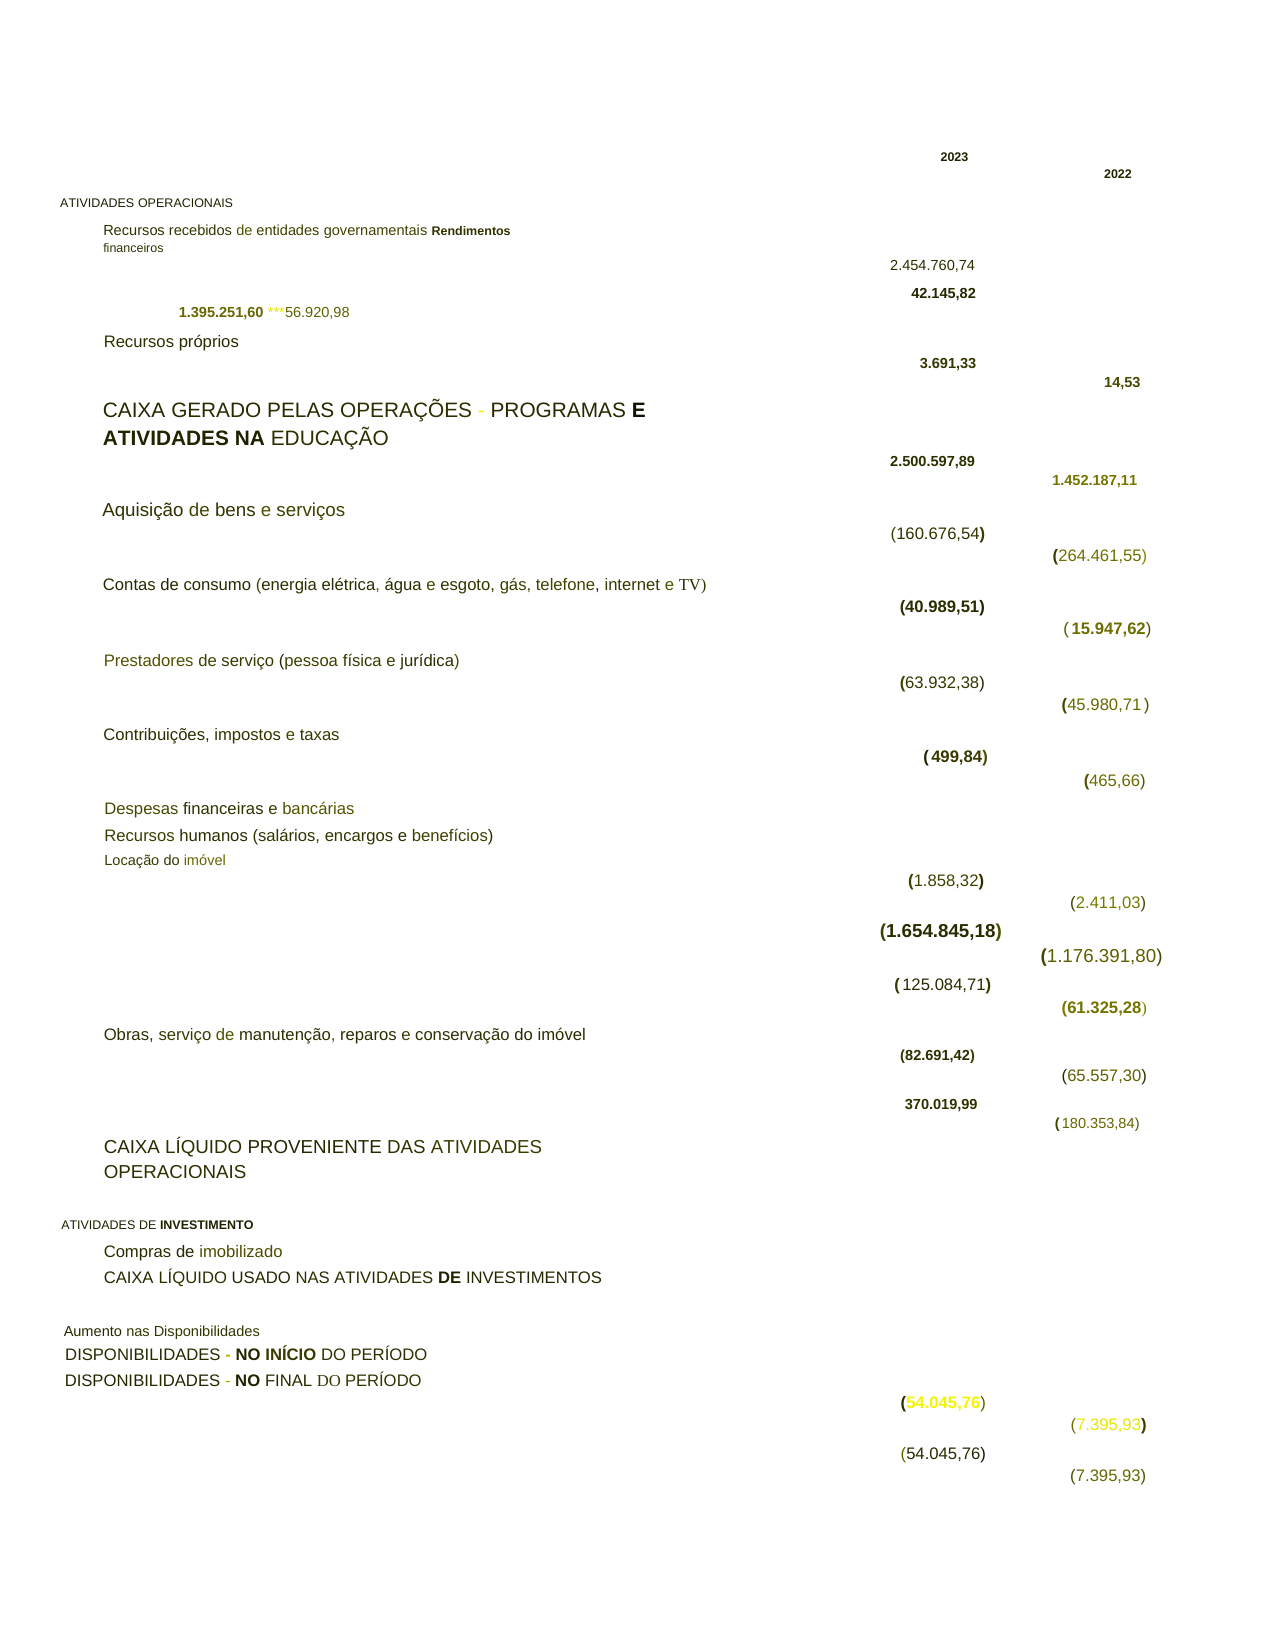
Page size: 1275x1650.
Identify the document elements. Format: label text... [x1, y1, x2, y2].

text 2.500.597,89 [890, 453, 1052, 469]
text (264.461,55) [1052, 546, 1212, 565]
text ATIVIDADES DE INVESTIMENTO [61, 1217, 384, 1232]
text (54.045,76) [900, 1393, 1052, 1412]
text CAIXA GERADO PELAS OPERAÇÕES - PROGRAMAS E ATIVIDADES NA EDUCAÇÃO [103, 398, 734, 449]
text ATIVIDADES OPERACIONAIS [60, 196, 358, 210]
text 3.691,33 [919, 354, 1052, 371]
text DISPONIBILIDADES - NO INÍCIO DO PERÍODO [65, 1345, 457, 1364]
text (65.557,30) [1061, 1066, 1213, 1085]
text (465,66) [1083, 771, 1213, 790]
text Aquisição de bens e serviços [102, 499, 371, 521]
text (7.395,93) [1070, 1415, 1213, 1434]
text 2023 [940, 150, 1051, 164]
text (63.932,38) [899, 673, 1052, 692]
text Despesas financeiras e bancárias [104, 799, 402, 818]
text 42.145,82 [911, 285, 1051, 302]
text CAIXA LÍQUIDO USADO NAS ATIVIDADES DE INVESTIMENTOS [103, 1268, 609, 1287]
text Recursos próprios [103, 332, 297, 351]
text Locação do imóvel [104, 852, 302, 868]
text Compras de imobilizado [103, 1241, 338, 1261]
text Recursos humanos (salários, encargos e benefícios) [104, 826, 532, 845]
text 14,53 [1104, 373, 1212, 390]
text (1.858,32) [908, 871, 1052, 890]
text Contas de consumo (energia elétrica, água e esgoto, gás, telefone, internet e TV) [103, 575, 736, 594]
text Prestadores de serviço (pessoa física e jurídica) [103, 651, 501, 670]
text 370.019,99 [904, 1096, 1053, 1112]
text 2022 [1104, 166, 1213, 181]
text Recursos recebidos de entidades governamentais Rendimentos financeiros [103, 222, 513, 255]
text (40.989,51) [899, 597, 1052, 616]
text (180.353,84) [1053, 1115, 1213, 1133]
text DISPONIBILIDADES - NO FINAL DO PERÍODO [64, 1371, 452, 1390]
text (1.176.391,80) [1040, 944, 1213, 966]
text (61.325,28) [1061, 998, 1214, 1017]
text 2.454.760,74 [890, 257, 1051, 274]
text (499,84) [921, 747, 1052, 768]
text (82.691,42) [900, 1047, 1052, 1064]
text (1.654.845,18) [879, 920, 1051, 941]
text (54.045,76) [900, 1444, 1052, 1463]
text (160.676,54) [890, 524, 1051, 543]
text (2.411,03) [1070, 893, 1213, 912]
text 1.452.187,11 [1052, 472, 1212, 489]
text (15.947,62) [1061, 619, 1213, 639]
text 1.395.251,60 ***56.920,98 [178, 304, 1212, 321]
text Aumento nas Disponibilidades [63, 1322, 342, 1339]
text (45.980,71) [1061, 695, 1212, 716]
text (125.084,71) [892, 974, 1053, 995]
text Contribuições, impostos e taxas [103, 725, 392, 744]
text Obras, serviço de manutenção, reparos e conservação do imóvel [103, 1025, 618, 1044]
text (7.395,93) [1070, 1466, 1214, 1485]
text CAIXA LÍQUIDO PROVENIENTE DAS ATIVIDADES OPERACIONAIS [103, 1136, 626, 1182]
